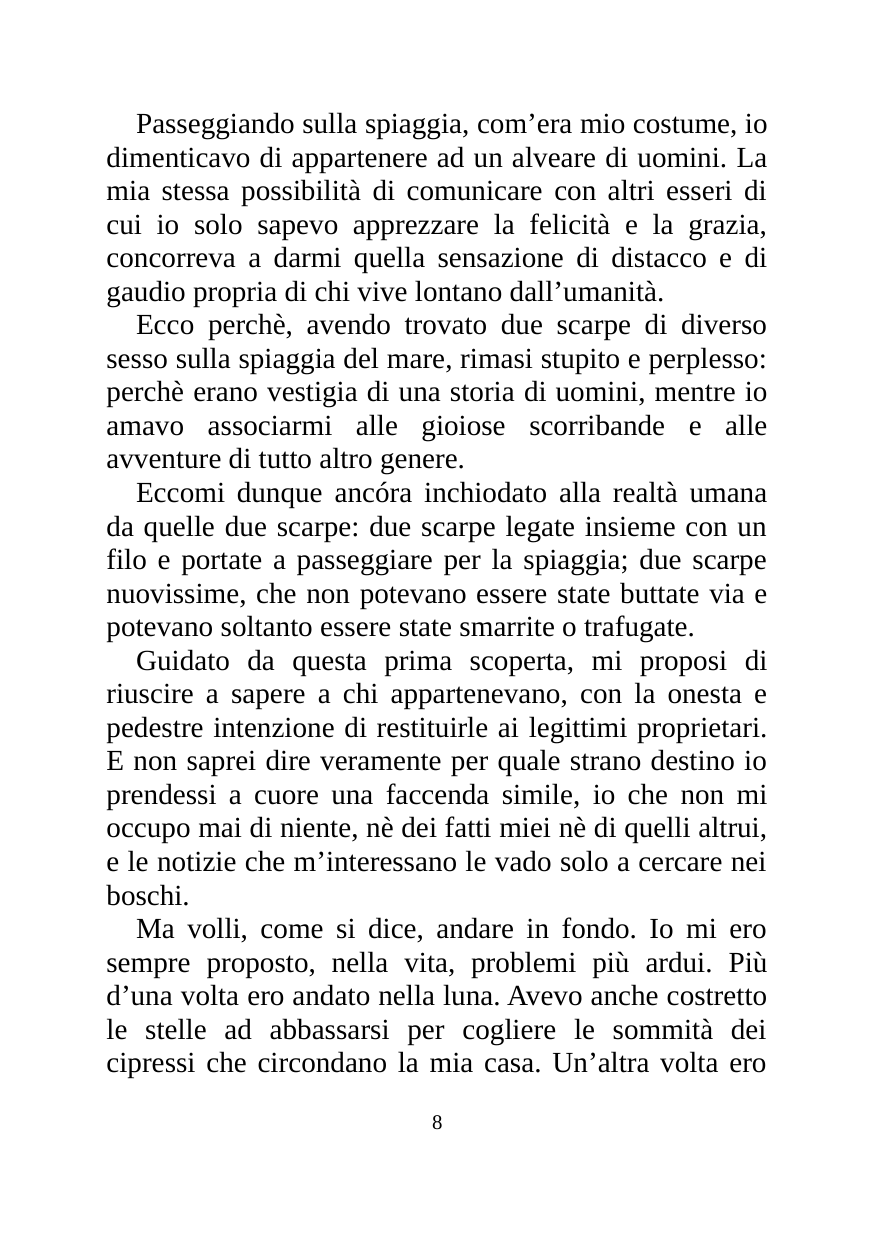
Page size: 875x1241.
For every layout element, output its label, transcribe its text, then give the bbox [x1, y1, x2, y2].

text Guidato da questa prima scoperta, mi proposi di riuscire a sapere a chi appartenevano, con la onesta e pedestre intenzione di restituirle ai legittimi proprietari. E non saprei dire veramente per quale strano destino io prendessi a cuore una faccenda simile, io che non mi occupo mai di niente, nè dei fatti miei nè di quelli altrui, e le notizie che m’interessano le vado solo a cercare nei boschi. [106, 643, 768, 911]
text Ma volli, come si dice, andare in fondo. Io mi ero sempre proposto, nella vita, problemi più ardui. Più d’una volta ero andato nella luna. Avevo anche costretto le stelle ad abbassarsi per cogliere le sommità dei cipressi che circondano la mia casa. Un’altra volta ero [106, 911, 768, 1079]
text Ecco perchè, avendo trovato due scarpe di diverso sesso sulla spiaggia del mare, rimasi stupito e perplesso: perchè erano vestigia di una storia di uomini, mentre io amavo associarmi alle gioiose scorribande e alle avventure di tutto altro genere. [106, 307, 768, 475]
text Passeggiando sulla spiaggia, com’era mio costume, io dimenticavo di appartenere ad un alveare di uomini. La mia stessa possibilità di comunicare con altri esseri di cui io solo sapevo apprezzare la felicità e la grazia, concorreva a darmi quella sensazione di distacco e di gaudio propria di chi vive lontano dall’umanità. [106, 106, 768, 307]
text Eccomi dunque ancóra inchiodato alla realtà umana da quelle due scarpe: due scarpe legate insieme con un filo e portate a passeggiare per la spiaggia; due scarpe nuovissime, che non potevano essere state buttate via e potevano soltanto essere state smarrite o trafugate. [106, 475, 768, 643]
